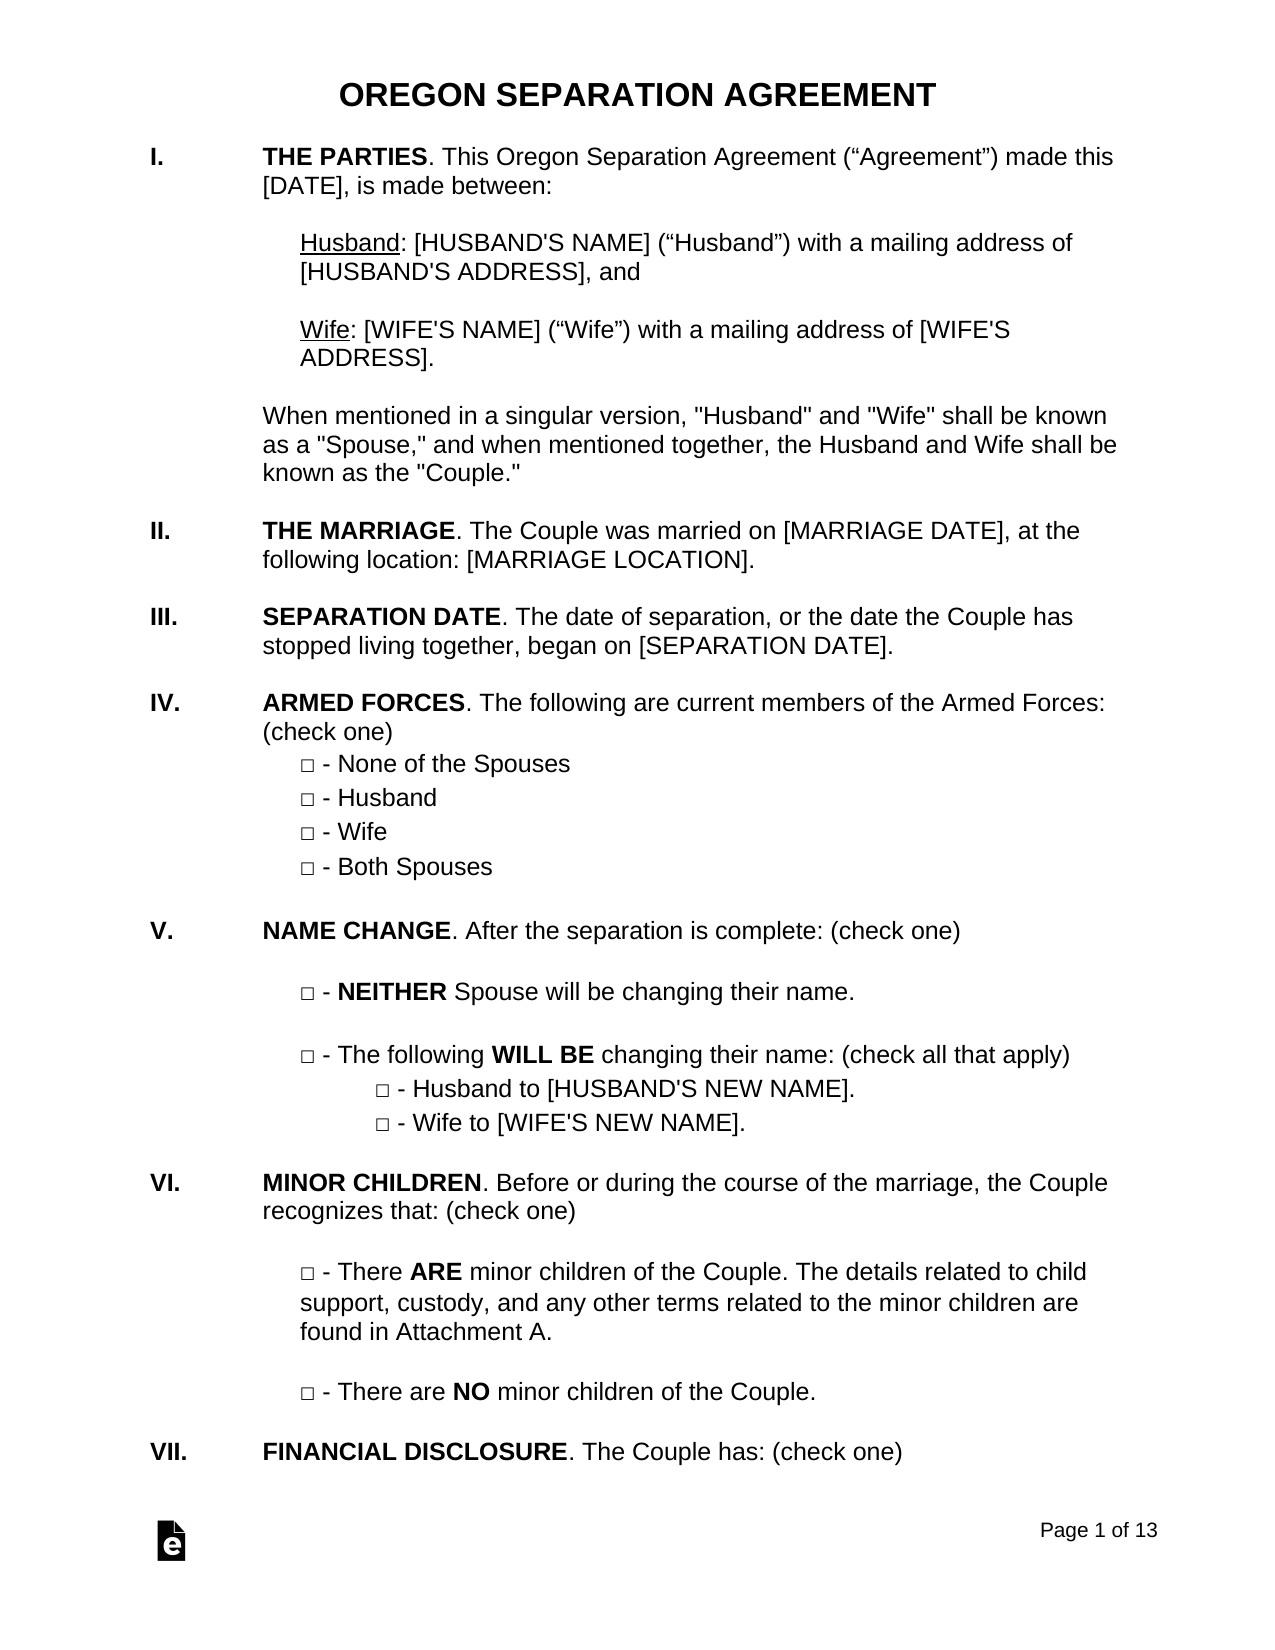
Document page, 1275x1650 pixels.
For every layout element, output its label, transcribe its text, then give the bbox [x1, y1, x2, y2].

text OREGON SEPARATION AGREEMENT [150, 75, 1125, 113]
list NAME CHANGE. After the separation is complete: (check one) [150, 916, 1125, 945]
text ☐ - NEITHER Spouse will be changing their name. [300, 974, 1125, 1008]
list THE PARTIES. This Oregon Separation Agreement (“Agreement”) made this [DATE], is made between: [150, 142, 1125, 200]
text Husband: [HUSBAND'S NAME] (“Husband”) with a mailing address of [HUSBAND'S ADDRESS], and [300, 228, 1125, 286]
text ☐ - There are NO minor children of the Couple. [300, 1374, 1125, 1408]
text ☐ - Husband [300, 780, 1125, 814]
text ☐ - There ARE minor children of the Couple. The details related to child support, custody, and any other terms related to the minor children are found in Attachment A. [300, 1254, 1125, 1345]
text ☐ - Wife to [WIFE'S NEW NAME]. [375, 1105, 1125, 1139]
text ☐ - The following WILL BE changing their name: (check all that apply) [300, 1037, 1125, 1071]
text ☐ - Wife [300, 814, 1125, 848]
list THE MARRIAGE. The Couple was married on [MARRIAGE DATE], at the following location: [MARRIAGE LOCATION]. [150, 516, 1125, 573]
list SEPARATION DATE. The date of separation, or the date the Couple has stopped living together, began on [SEPARATION DATE]. [150, 602, 1125, 660]
list MINOR CHILDREN. Before or during the course of the marriage, the Couple recognizes that: (check one) [150, 1167, 1125, 1225]
list ARMED FORCES. The following are current members of the Armed Forces: (check one) [150, 688, 1125, 746]
text When mentioned in a singular version, "Husband" and "Wife" shall be known as a "Spouse," and when mentioned together, the Husband and Wife shall be known as the "Couple." [262, 401, 1125, 487]
text ☐ - None of the Spouses [300, 746, 1125, 780]
text ☐ - Husband to [HUSBAND'S NEW NAME]. [375, 1071, 1125, 1105]
text ☐ - Both Spouses [300, 848, 1125, 882]
text Wife: [WIFE'S NAME] (“Wife”) with a mailing address of [WIFE'S ADDRESS]. [300, 315, 1125, 372]
list FINANCIAL DISCLOSURE. The Couple has: (check one) [150, 1437, 1125, 1466]
